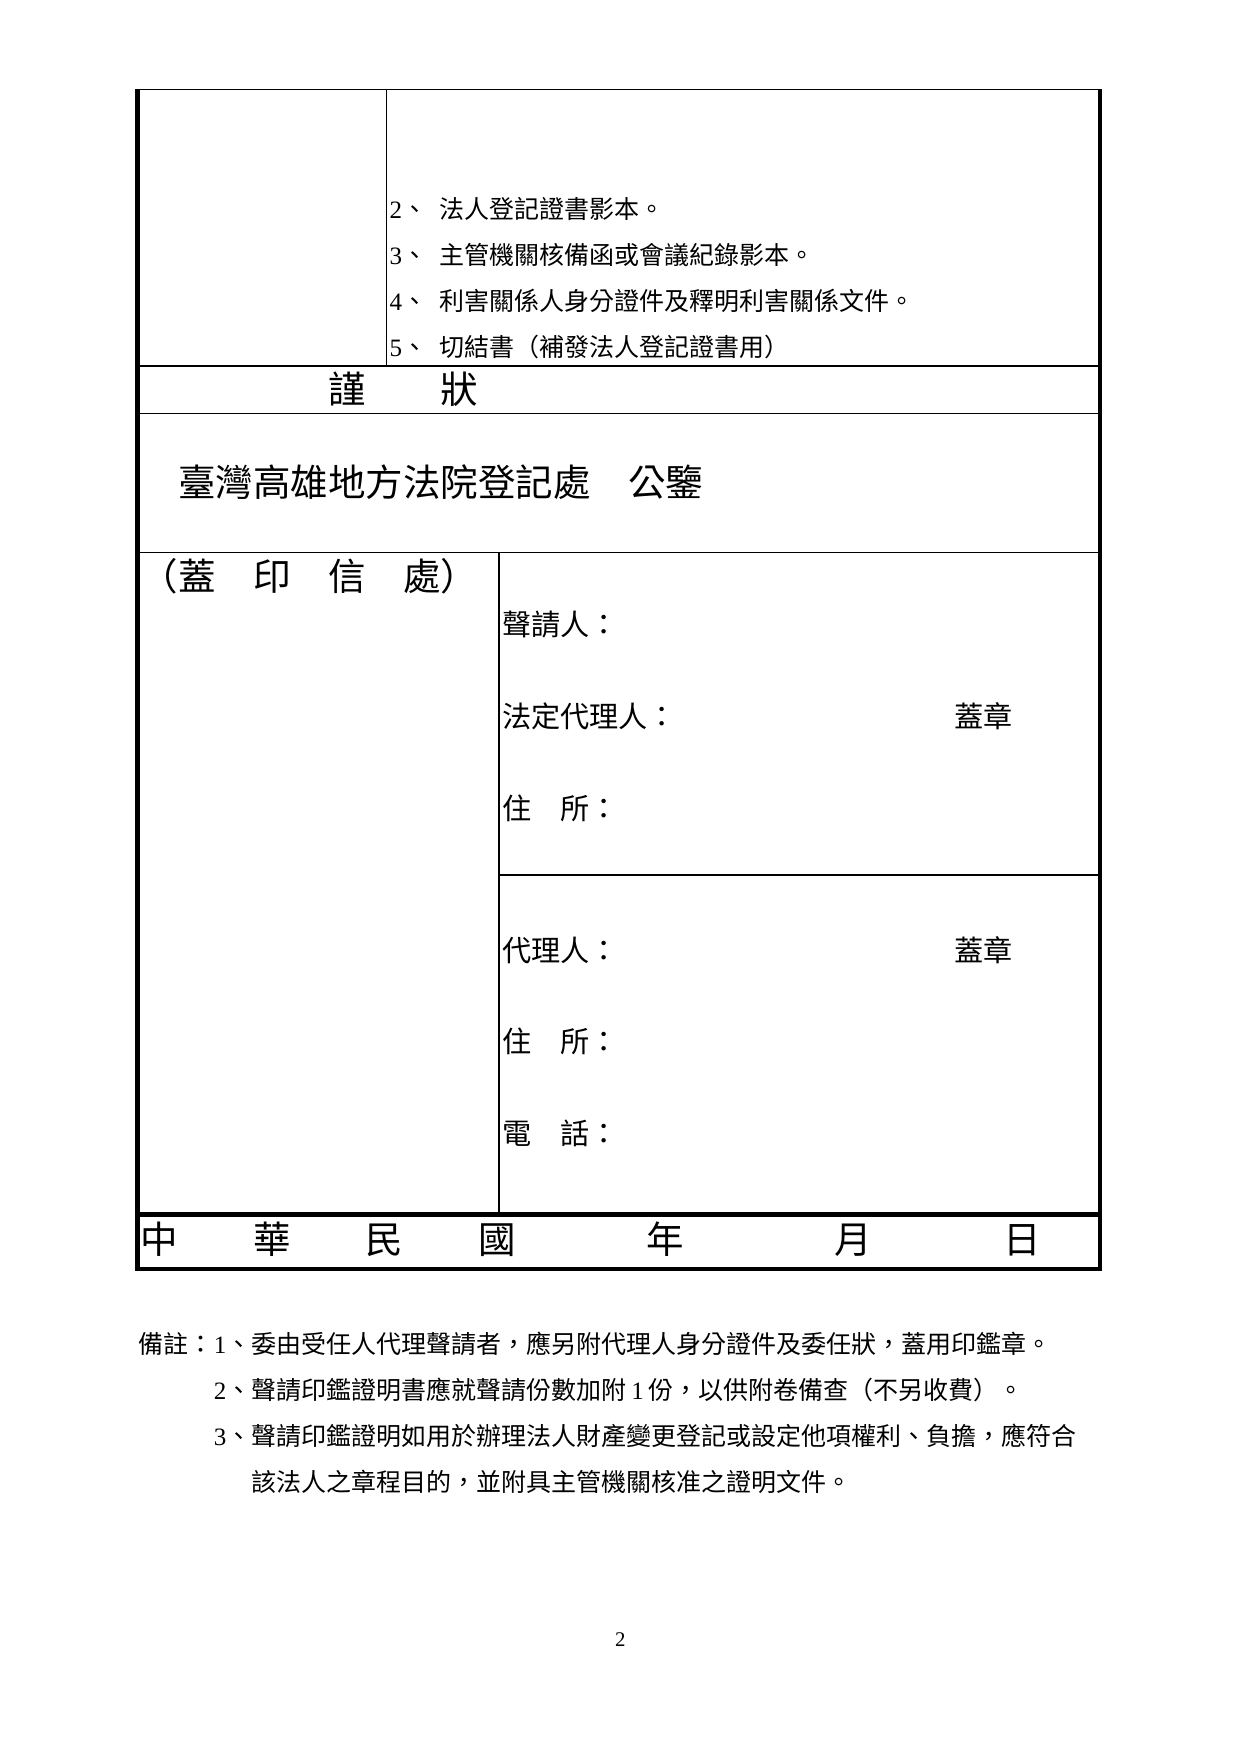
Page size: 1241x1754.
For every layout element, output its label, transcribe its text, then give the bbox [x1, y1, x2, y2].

table_cell 代理人： 蓋章 住 所： 電 話： [500, 876, 1098, 1212]
table_cell [140, 90, 386, 365]
text 備註：1、委由受任人代理聲請者，應另附代理人身分證件及委任狀，蓋用印鑑章。 [139, 1317, 1152, 1363]
text 3、聲請印鑑證明如用於辦理法人財產變更登記或設定他項權利、負擔，應符合 [139, 1408, 1152, 1454]
table_cell 謹 狀 [140, 367, 1098, 413]
text 2、聲請印鑑證明書應就聲請份數加附1份，以供附卷備查（不另收費）。 [139, 1363, 1152, 1408]
table_cell （蓋 印 信 處） [140, 553, 498, 1212]
table_cell 臺灣高雄地方法院登記處 公鑒 [140, 414, 1098, 552]
text 該法人之章程目的，並附具主管機關核准之證明文件。 [139, 1454, 1152, 1500]
table_cell 聲請人： 法定代理人： 蓋章 住 所： [500, 553, 1098, 874]
table_cell 用途： 法人登記證書影本。 主管機關核備函或會議紀錄影本。 利害關係人身分證件及釋明利害關係文件。 切結書（補發法人登記證書用） [387, 90, 1098, 365]
table_cell 中 華 民 國 年 月 日 [140, 1217, 1098, 1266]
